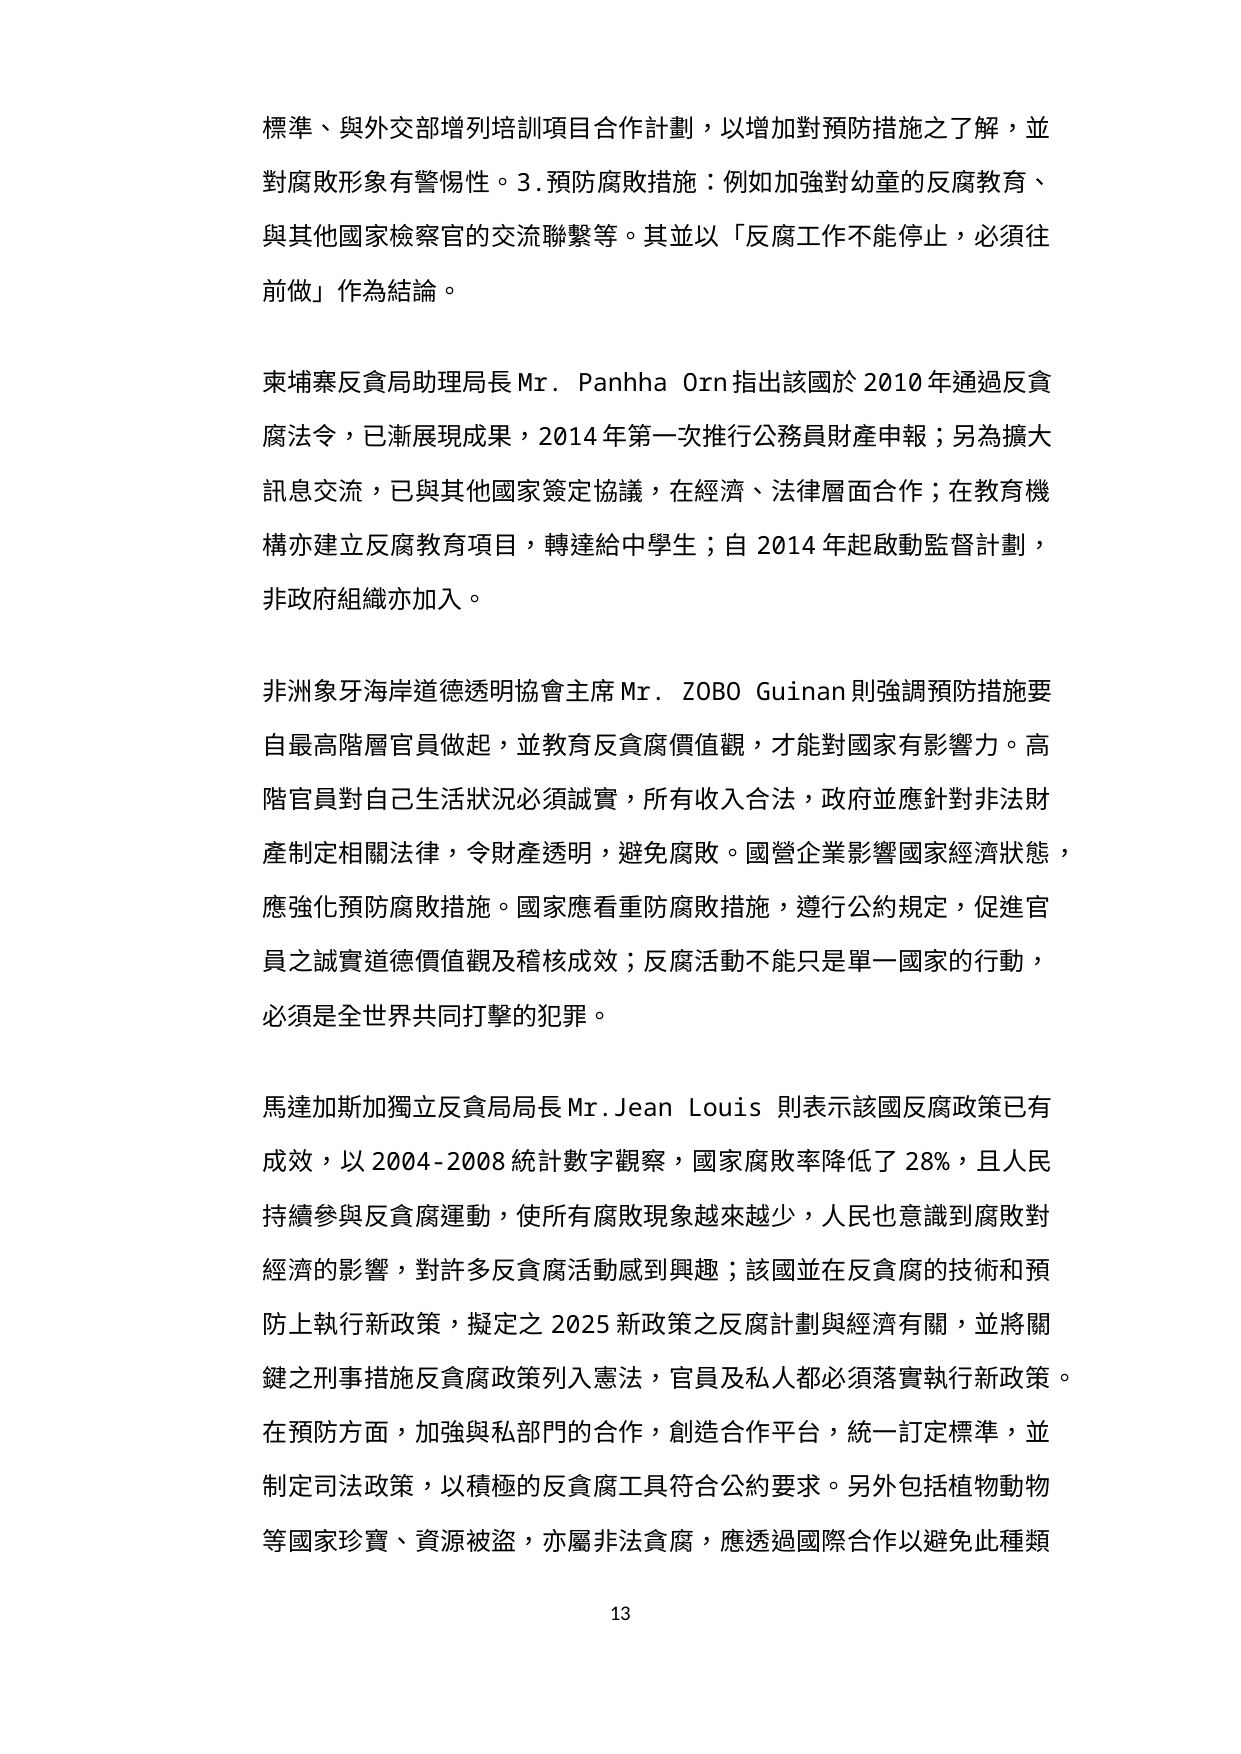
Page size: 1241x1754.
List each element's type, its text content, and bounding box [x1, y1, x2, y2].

text 柬埔寨反貪局助理局長Mr. Panhha Orn指出該國於2010年通過反貪腐法令，已漸展現成果，2014年第一次推行公務員財產申報；另為擴大訊息交流，已與其他國家簽定協議，在經濟、法律層面合作；在教育機構亦建立反腐教育項目，轉達給中學生；自2014年起啟動監督計劃，非政府組織亦加入。 [262, 348, 1053, 619]
text 非洲象牙海岸道德透明協會主席Mr. ZOBO Guinan則強調預防措施要自最高階層官員做起，並教育反貪腐價值觀，才能對國家有影響力。高階官員對自己生活狀況必須誠實，所有收入合法，政府並應針對非法財產制定相關法律，令財產透明，避免腐敗。國營企業影響國家經濟狀態，應強化預防腐敗措施。國家應看重防腐敗措施，遵行公約規定，促進官員之誠實道德價值觀及稽核成效；反腐活動不能只是單一國家的行動，必須是全世界共同打擊的犯罪。 [262, 657, 1053, 1036]
text 馬達加斯加獨立反貪局局長Mr.Jean Louis 則表示該國反腐政策已有成效，以2004-2008統計數字觀察，國家腐敗率降低了28%，且人民持續參與反貪腐運動，使所有腐敗現象越來越少，人民也意識到腐敗對經濟的影響，對許多反貪腐活動感到興趣；該國並在反貪腐的技術和預防上執行新政策，擬定之2025新政策之反腐計劃與經濟有關，並將關鍵之刑事措施反貪腐政策列入憲法，官員及私人都必須落實執行新政策。在預防方面，加強與私部門的合作，創造合作平台，統一訂定標準，並制定司法政策，以積極的反貪腐工具符合公約要求。另外包括植物動物等國家珍寶、資源被盜，亦屬非法貪腐，應透過國際合作以避免此種類型之貪腐。 [262, 1073, 1053, 1561]
text 法國最高法院首席副檢察長Mr.Yves Charpenel亦提出腐敗現象凌越政府許多問題，法國反腐工作三大目標：1.強化政府相關機關施政作為：例如提高公務人員職權透明度、利益衝突之處理、不同職務領導人兼職行為設有法律限制、修正逃漏稅及詐欺法律規定等。2.參與國際合作：包括跨境犯罪活動反腐部門的合作偵辦、參與公約、積極建立國際反腐標準、與外交部增列培訓項目合作計劃，以增加對預防措施之了解，並對腐敗形象有警惕性。3.預防腐敗措施：例如加強對幼童的反腐教育、與其他國家檢察官的交流聯繫等。其並以「反腐工作不能停止，必須往前做」作為結論。 [262, 94, 1053, 311]
